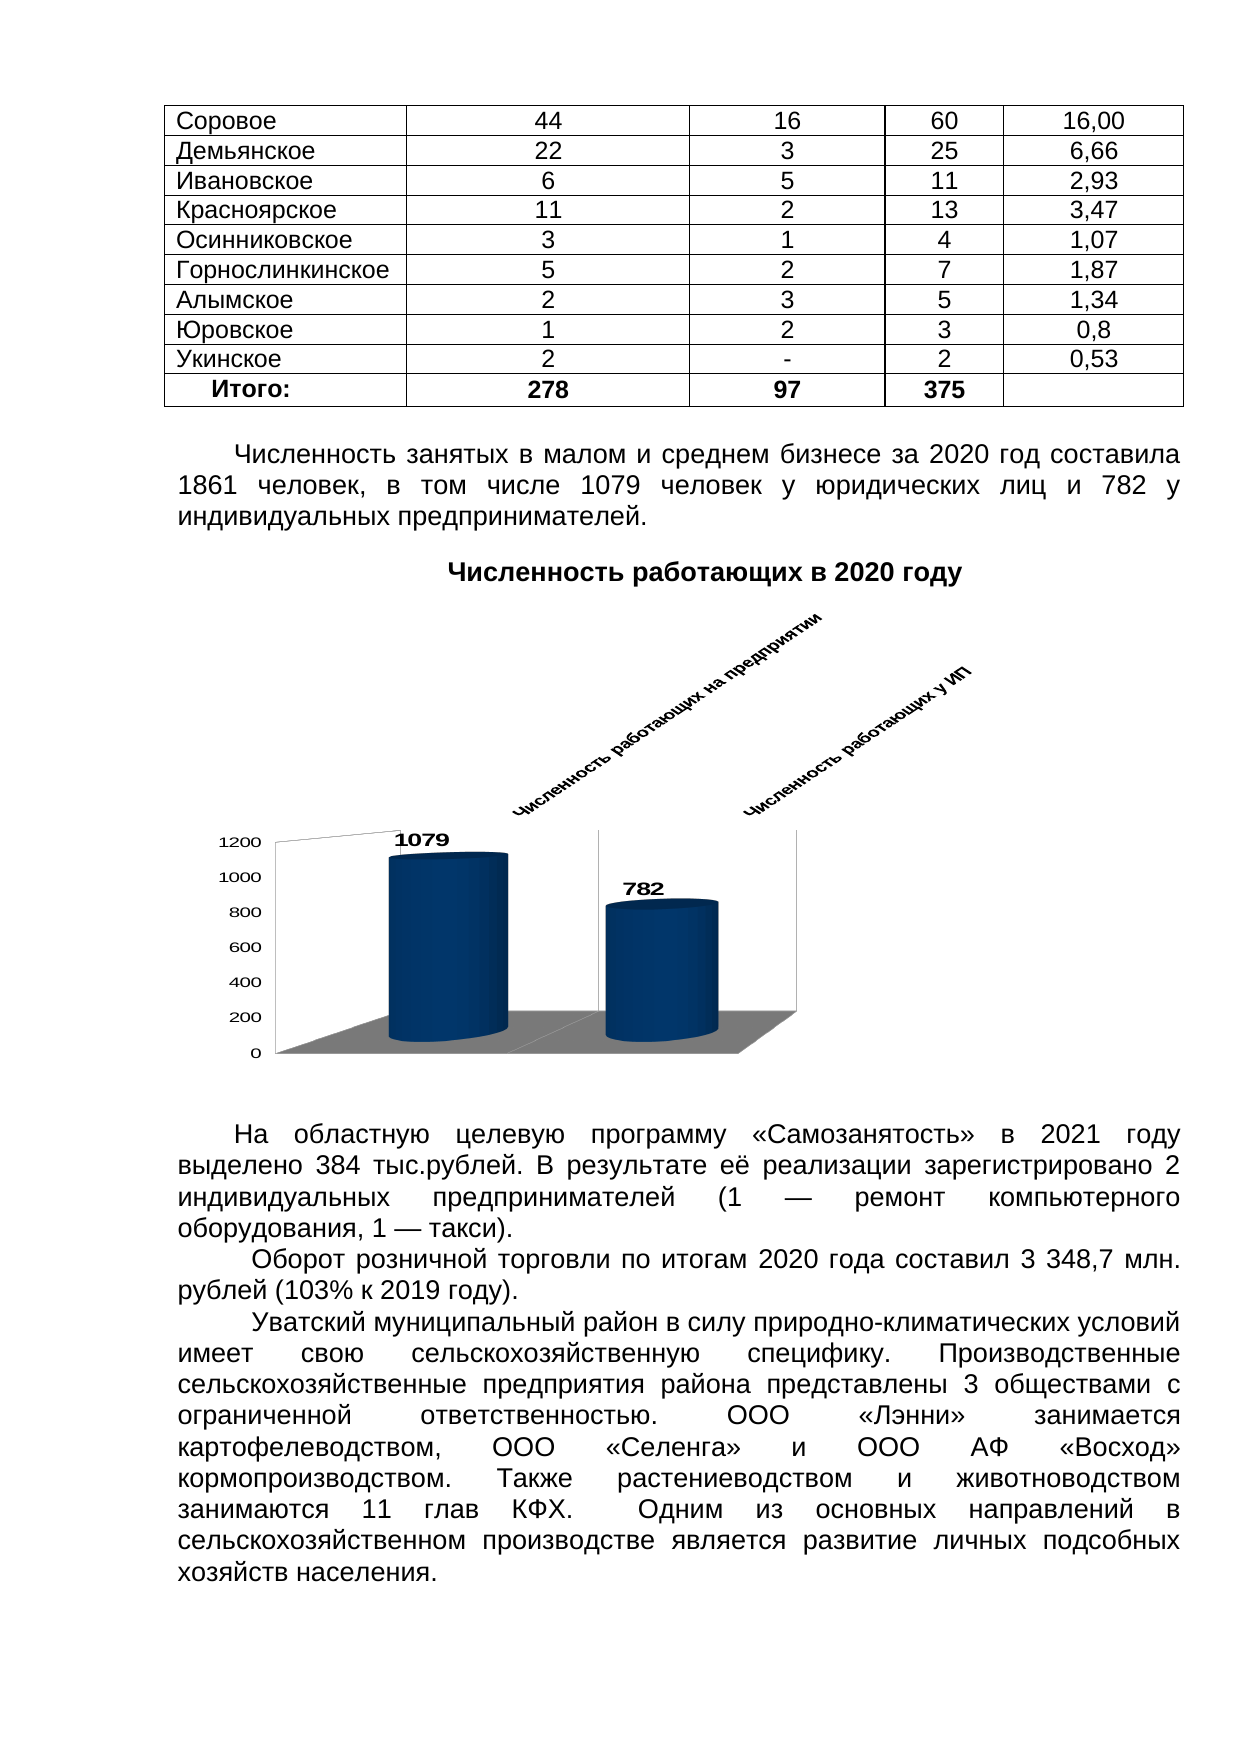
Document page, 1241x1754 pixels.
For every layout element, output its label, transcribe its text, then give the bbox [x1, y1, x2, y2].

table_cell 13 [886, 196, 1003, 224]
table_cell 16,00 [1004, 106, 1183, 135]
text Численность работающих в 2020 году [177, 556, 1181, 587]
table_cell 25 [886, 136, 1003, 165]
table_cell Итого: [165, 374, 406, 406]
table_cell 375 [886, 374, 1003, 406]
table_cell 1,07 [1004, 225, 1183, 254]
table_cell 2 [886, 345, 1003, 373]
table_cell 2 [407, 285, 689, 314]
text Численность занятых в малом и среднем бизнесе за 2020 год составила 1861 человек, в том числе 1079 человек у юридических лиц и 782 у индивидуальных предпринимателей. [177, 438, 1181, 532]
table_cell 6,66 [1004, 136, 1183, 165]
table_cell 4 [886, 225, 1003, 254]
table_cell 3,47 [1004, 196, 1183, 224]
table_cell 2 [690, 196, 884, 224]
table_cell 0,53 [1004, 345, 1183, 373]
table_cell 2 [690, 255, 884, 284]
table_cell Осинниковское [165, 225, 406, 254]
table_cell 60 [886, 106, 1003, 135]
table_cell 278 [407, 374, 689, 406]
table_cell 3 [690, 285, 884, 314]
table_cell Алымское [165, 285, 406, 314]
table_cell 97 [690, 374, 884, 406]
text На областную целевую программу «Самозанятость» в 2021 году выделено 384 тыс.рублей. В результате её реализации зарегистрировано 2 индивидуальных предпринимателей (1 — ремонт компьютерного оборудования, 1 — такси). [177, 1118, 1181, 1243]
table_cell 3 [690, 136, 884, 165]
table_cell - [690, 345, 884, 373]
table_cell 2 [407, 345, 689, 373]
table_cell 5 [886, 285, 1003, 314]
table_cell 5 [407, 255, 689, 284]
table_cell 44 [407, 106, 689, 135]
table_cell 11 [886, 166, 1003, 194]
table_cell 0,8 [1004, 315, 1183, 343]
text Оборот розничной торговли по итогам 2020 года составил 3 348,7 млн. рублей (103% к 2019 году). [177, 1243, 1181, 1306]
table_cell 5 [690, 166, 884, 194]
text Уватский муниципальный район в силу природно-климатических условий имеет свою сельскохозяйственную специфику. Производственные сельскохозяйственные предприятия района представлены 3 обществами с ограниченной ответственностью. ООО «Лэнни» занимается картофелеводством, ООО «Селенга» и ООО АФ «Восход» кормопроизводством. Также растениеводством и животноводством занимаются 11 глав КФХ. Одним из основных направлений в сельскохозяйственном производстве является развитие личных подсобных хозяйств населения. [177, 1306, 1181, 1587]
table_cell 16 [690, 106, 884, 135]
table_cell 6 [407, 166, 689, 194]
table_cell [1004, 374, 1183, 406]
table_cell 2 [690, 315, 884, 343]
table_cell Демьянское [165, 136, 406, 165]
table_cell 2,93 [1004, 166, 1183, 194]
table_cell 1,87 [1004, 255, 1183, 284]
table_cell 1,34 [1004, 285, 1183, 314]
table_cell Красноярское [165, 196, 406, 224]
table_cell 3 [407, 225, 689, 254]
table_cell 11 [407, 196, 689, 224]
table_cell 3 [886, 315, 1003, 343]
table_cell 1 [407, 315, 689, 343]
table_cell Горнослинкинское [165, 255, 406, 284]
table_cell 7 [886, 255, 1003, 284]
table_cell Юровское [165, 315, 406, 343]
table_cell 1 [690, 225, 884, 254]
table_cell Укинское [165, 345, 406, 373]
table_cell Соровое [165, 106, 406, 135]
table_cell Ивановское [165, 166, 406, 194]
table_cell 22 [407, 136, 689, 165]
